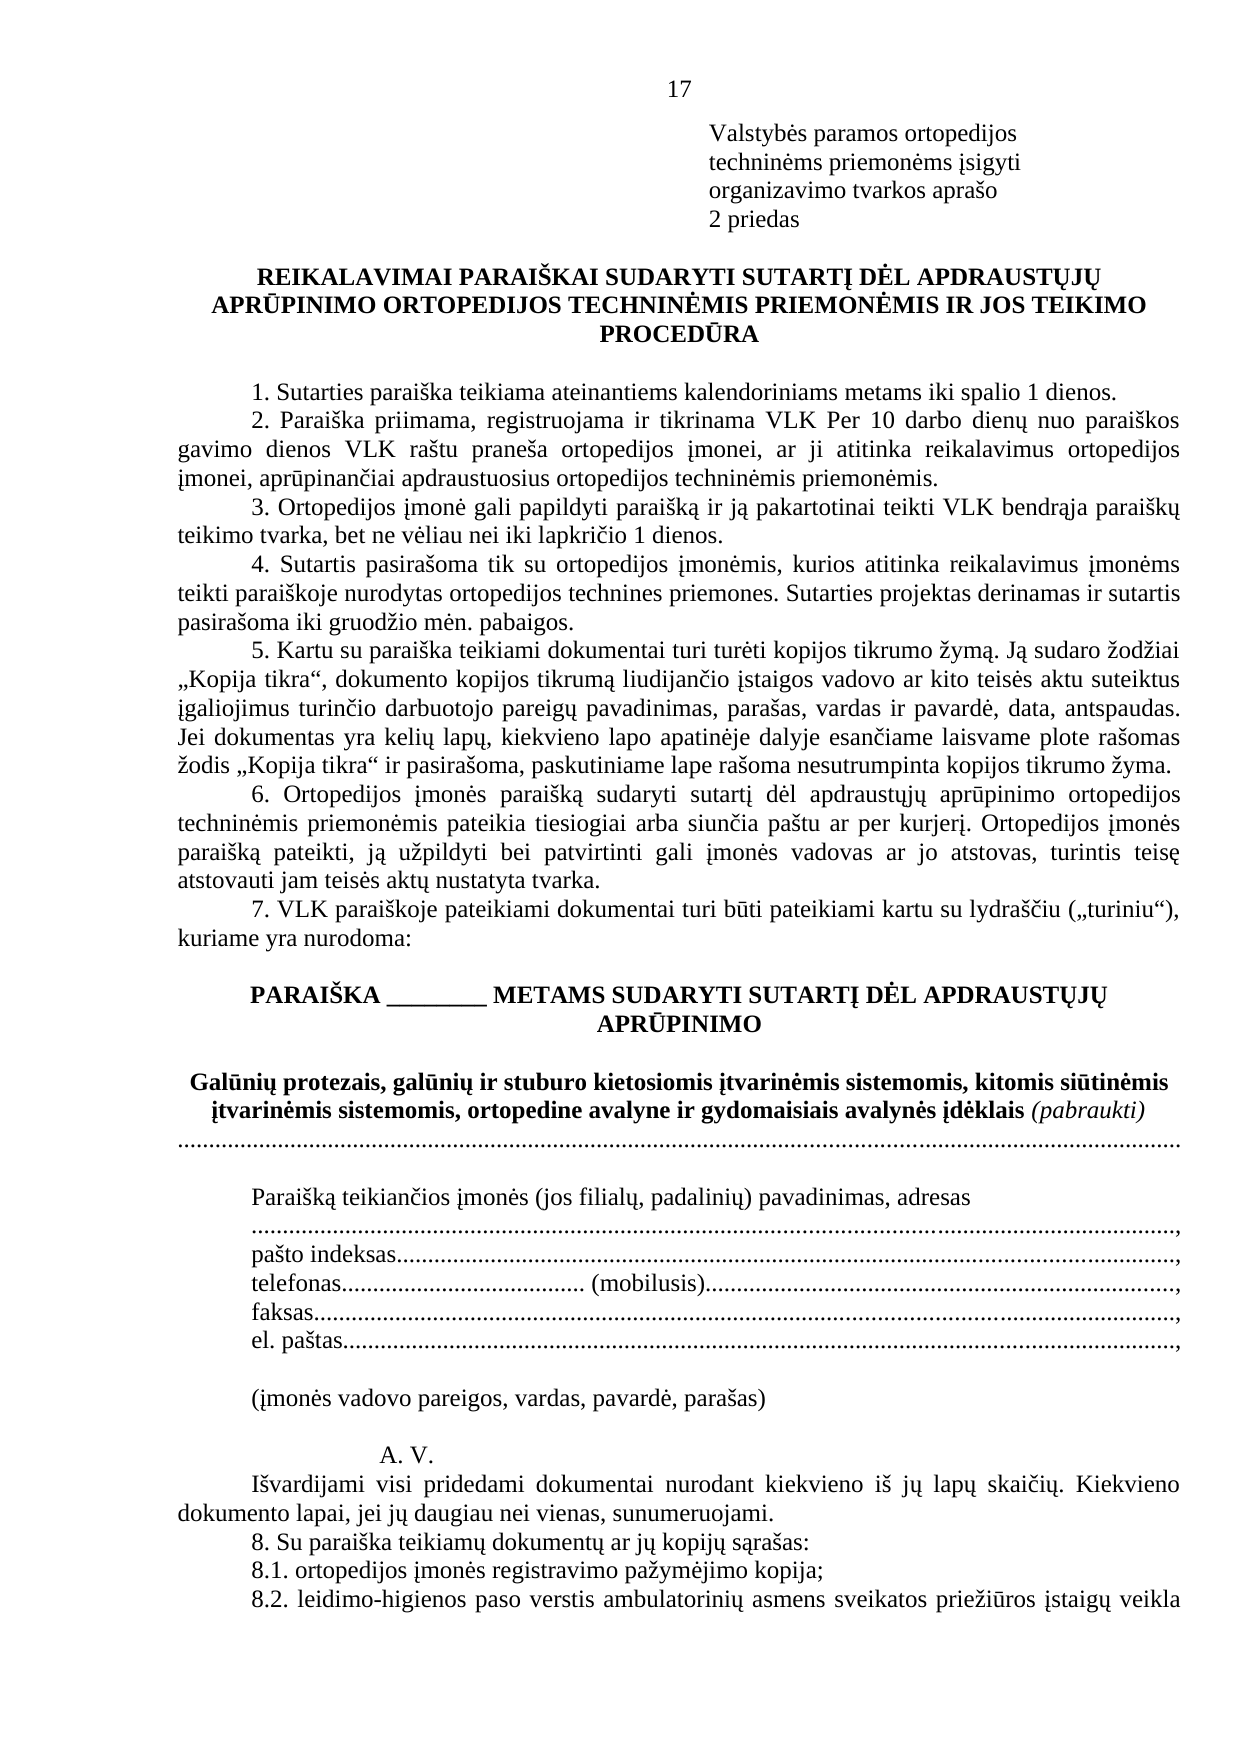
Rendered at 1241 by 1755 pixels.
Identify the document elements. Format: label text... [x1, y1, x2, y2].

text Išvardijami visi pridedami dokumentai nurodant kiekvieno iš jų lapų skaičių. Kiekvieno dokumento lapai, jei jų daugiau nei vienas, sunumeruojami. [177, 1469, 1181, 1527]
text 8.2. leidimo-higienos paso verstis ambulatorinių asmens sveikatos priežiūros įstaigų veikla [177, 1584, 1181, 1613]
text 4. Sutartis pasirašoma tik su ortopedijos įmonėmis, kurios atitinka reikalavimus įmonėms teikti paraiškoje nurodytas ortopedijos technines priemones. Sutarties projektas derinamas ir sutartis pasirašoma iki gruodžio mėn. pabaigos. [177, 549, 1181, 636]
text 2. Paraiška priimama, registruojama ir tikrinama VLK Per 10 darbo dienų nuo paraiškos gavimo dienos VLK raštu praneša ortopedijos įmonei, ar ji atitinka reikalavimus ortopedijos įmonei, aprūpinančiai apdraustuosius ortopedijos techninėmis priemonėmis. [177, 406, 1181, 492]
text pašto indeksas .............., [177, 1239, 1181, 1268]
text Valstybės paramos ortopedijos [709, 118, 1181, 147]
text 8. Su paraiška teikiamų dokumentų ar jų kopijų sąrašas: [177, 1527, 1181, 1556]
text organizavimo tvarkos aprašo [177, 176, 1181, 204]
text 3. Ortopedijos įmonė gali papildyti paraišką ir ją pakartotinai teikti VLK bendrąja paraiškų teikimo tvarka, bet ne vėliau nei iki lapkričio 1 dienos. [177, 492, 1181, 549]
text 2 priedas [177, 204, 1181, 233]
text A. V. [177, 1441, 1181, 1469]
text 6. Ortopedijos įmonės paraišką sudaryti sutartį dėl apdraustųjų aprūpinimo ortopedijos techninėmis priemonėmis pateikia tiesiogiai arba siunčia paštu ar per kurjerį. Ortopedijos įmonės paraišką pateikti, ją užpildyti bei patvirtinti gali įmonės vadovas ar jo atstovas, turintis teisę atstovauti jam teisės aktų nustatyta tvarka. [177, 779, 1181, 894]
text 1. Sutarties paraiška teikiama ateinantiems kalendoriniams metams iki spalio 1 dienos. [177, 377, 1181, 406]
text 5. Kartu su paraiška teikiami dokumentai turi turėti kopijos tikrumo žymą. Ją sudaro žodžiai „Kopija tikra“, dokumento kopijos tikrumą liudijančio įstaigos vadovo ar kito teisės aktu suteiktus įgaliojimus turinčio darbuotojo pareigų pavadinimas, parašas, vardas ir pavardė, data, antspaudas. Jei dokumentas yra kelių lapų, kiekvieno lapo apatinėje dalyje esančiame laisvame plote rašomas žodis „Kopija tikra“ ir pasirašoma, paskutiniame lape rašoma nesutrumpinta kopijos tikrumo žyma. [177, 636, 1181, 779]
text 7. VLK paraiškoje pateikiami dokumentai turi būti pateikiami kartu su lydraščiu („turiniu“), kuriame yra nurodoma: [177, 894, 1181, 952]
text .......................................... [177, 1124, 1181, 1153]
text telefonas....................................... (mobilusis) , [177, 1268, 1181, 1297]
text 8.1. ortopedijos įmonės registravimo pažymėjimo kopija; [177, 1556, 1181, 1584]
text ......................................, [177, 1211, 1181, 1239]
text techninėms priemonėms įsigyti [177, 147, 1181, 176]
text faksas ............................, [177, 1297, 1181, 1326]
text Galūnių protezais, galūnių ir stuburo kietosiomis įtvarinėmis sistemomis, kitomis siūtinėmis įtvarinėmis sistemomis, ortopedine avalyne ir gydomaisiais avalynės įdėklais (pabraukti) [177, 1067, 1181, 1124]
text PARAIŠKA ________ METAMS SUDARYTI SUTARTĮ DĖL APDRAUSTŲJŲ APRŪPINIMO [177, 981, 1181, 1038]
text el. paštas ......................., [177, 1326, 1181, 1354]
text Paraišką teikiančios įmonės (jos filialų, padalinių) pavadinimas, adresas [177, 1182, 1181, 1211]
text (įmonės vadovo pareigos, vardas, pavardė, parašas) [177, 1383, 1181, 1412]
text REIKALAVIMAI PARAIŠKAI SUDARYTI SUTARTĮ DĖL APDRAUSTŲJŲ APRŪPINIMO ORTOPEDIJOS TECHNINĖMIS PRIEMONĖMIS IR JOS TEIKIMO PROCEDŪRA [177, 262, 1181, 348]
